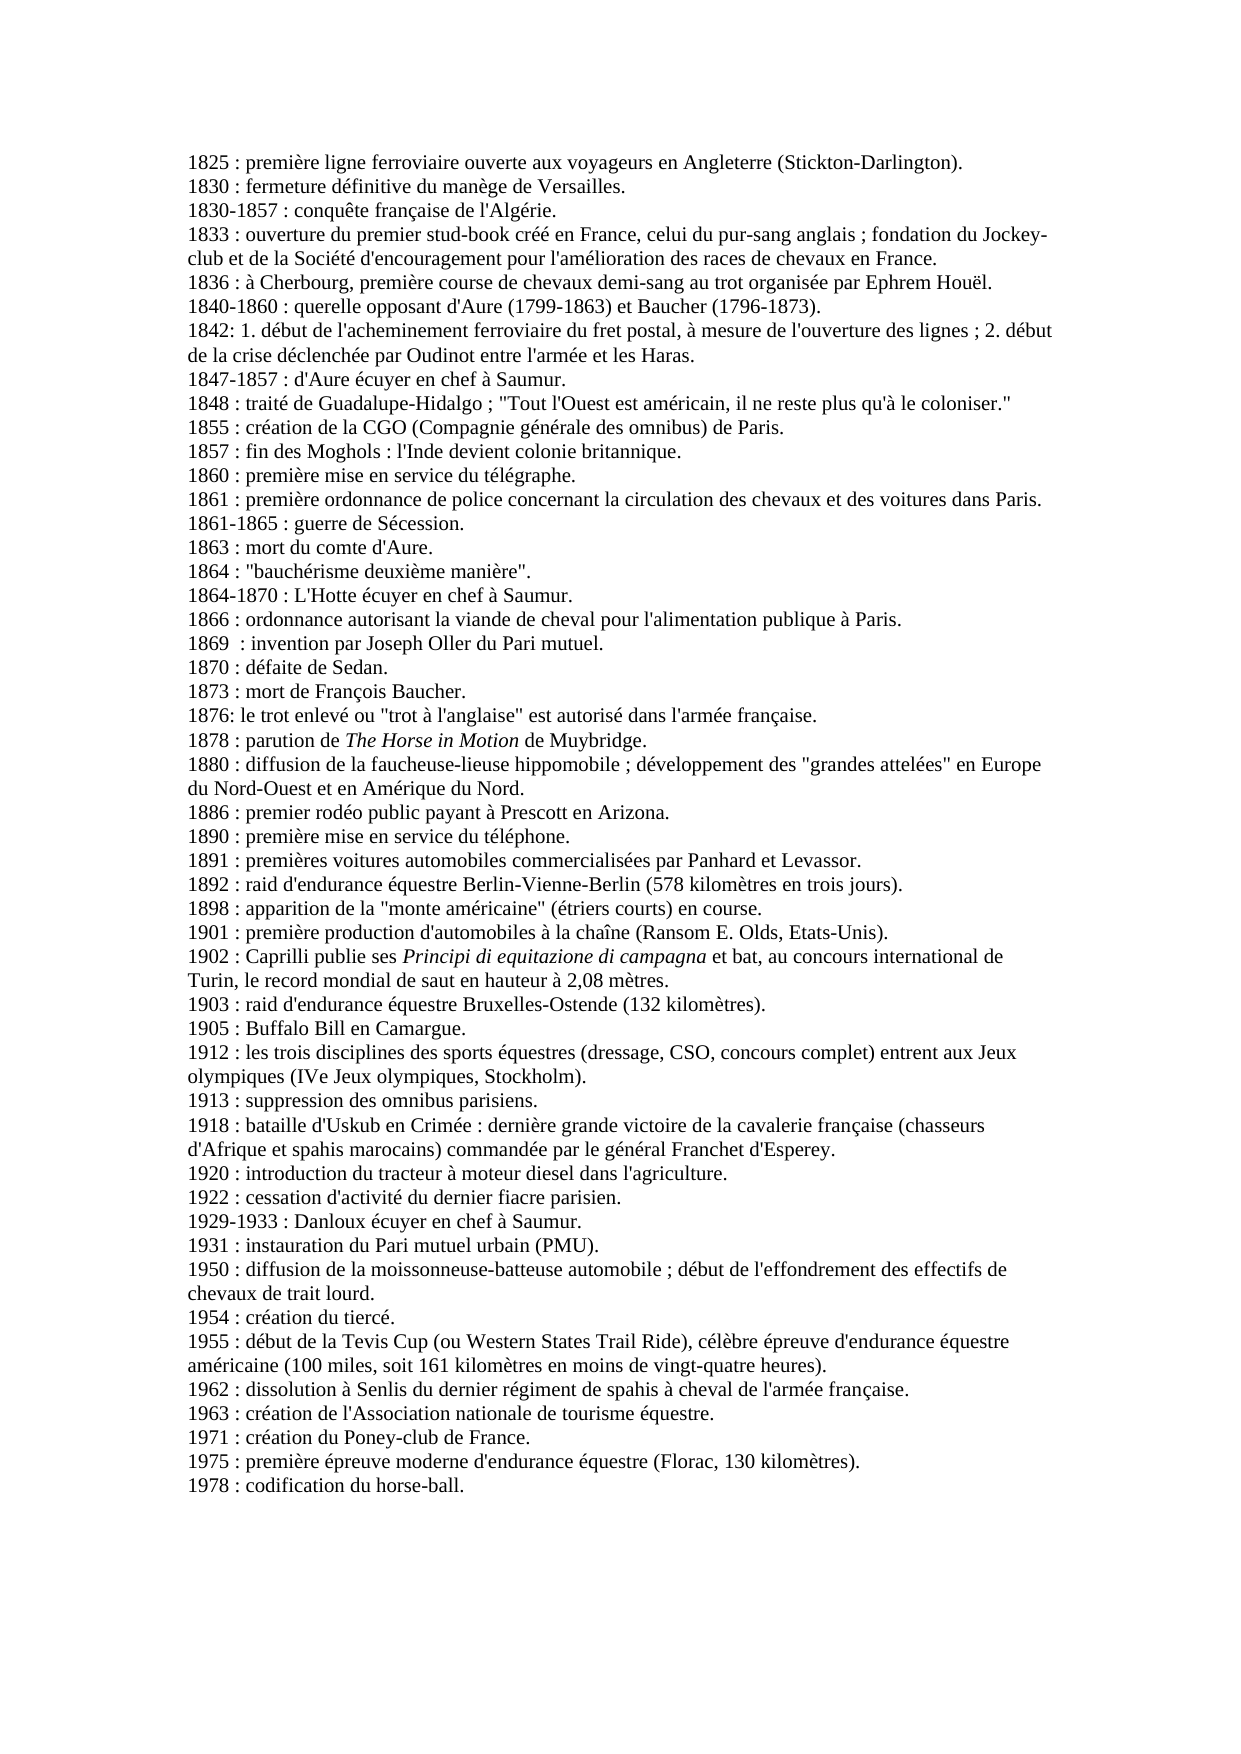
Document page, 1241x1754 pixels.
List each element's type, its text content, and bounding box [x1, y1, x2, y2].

text 1836 : à Cherbourg, première course de chevaux demi-sang au trot organisée par Ephrem Houël. [187, 270, 1053, 294]
text 1833 : ouverture du premier stud-book créé en France, celui du pur-sang anglais ; fondation du Jockey-club et de la Société d'encouragement pour l'amélioration des races de chevaux en France. [187, 222, 1053, 270]
text 1963 : création de l'Association nationale de tourisme équestre. [187, 1401, 1053, 1425]
text 1890 : première mise en service du téléphone. [187, 824, 1053, 848]
text 1873 : mort de François Baucher. [187, 679, 1053, 703]
text 1954 : création du tiercé. [187, 1305, 1053, 1329]
text 1922 : cessation d'activité du dernier fiacre parisien. [187, 1185, 1053, 1209]
text 1931 : instauration du Pari mutuel urbain (PMU). [187, 1233, 1053, 1257]
text 1878 : parution de The Horse in Motion de Muybridge. [187, 727, 1053, 752]
text 1825 : première ligne ferroviaire ouverte aux voyageurs en Angleterre (Stickton-Darlington). 1830 : fermeture définitive du manège de Versailles. [187, 150, 1053, 198]
text 1892 : raid d'endurance équestre Berlin-Vienne-Berlin (578 kilomètres en trois jours). [187, 872, 1053, 896]
text 1861 : première ordonnance de police concernant la circulation des chevaux et des voitures dans Paris. [187, 487, 1053, 511]
text 1830-1857 : conquête française de l'Algérie. [187, 198, 1053, 222]
text 1855 : création de la CGO (Compagnie générale des omnibus) de Paris. [187, 415, 1053, 439]
text 1840-1860 : querelle opposant d'Aure (1799-1863) et Baucher (1796-1873). [187, 294, 1053, 318]
text 1891 : premières voitures automobiles commercialisées par Panhard et Levassor. [187, 848, 1053, 872]
text 1876: le trot enlevé ou "trot à l'anglaise" est autorisé dans l'armée française. [187, 703, 1053, 727]
text 1886 : premier rodéo public payant à Prescott en Arizona. [187, 800, 1053, 824]
text 1950 : diffusion de la moissonneuse-batteuse automobile ; début de l'effondrement des effectifs de chevaux de trait lourd. [187, 1257, 1053, 1305]
text 1866 : ordonnance autorisant la viande de cheval pour l'alimentation publique à Paris. 1869 : invention par Joseph Oller du Pari mutuel. [187, 607, 1053, 655]
text 1929-1933 : Danloux écuyer en chef à Saumur. [187, 1209, 1053, 1233]
text 1848 : traité de Guadalupe-Hidalgo ; "Tout l'Ouest est américain, il ne reste plus qu'à le coloniser." [187, 391, 1053, 415]
text 1842: 1. début de l'acheminement ferroviaire du fret postal, à mesure de l'ouverture des lignes ; 2. début de la crise déclenchée par Oudinot entre l'armée et les Haras. [187, 318, 1053, 367]
text 1962 : dissolution à Senlis du dernier régiment de spahis à cheval de l'armée fran­çaise. [187, 1377, 1053, 1401]
text 1870 : défaite de Sedan. [187, 655, 1053, 679]
text 1898 : apparition de la "monte américaine" (étriers courts) en course. [187, 896, 1053, 920]
text 1978 : codification du horse-ball. [187, 1473, 1053, 1497]
text 1975 : première épreuve moderne d'endurance équestre (Florac, 130 kilomètres). [187, 1449, 1053, 1473]
text 1971 : création du Poney-club de France. [187, 1425, 1053, 1449]
text 1955 : début de la Tevis Cup (ou Western States Trail Ride), célèbre épreuve d'en­durance équestre américaine (100 miles, soit 161 kilomètres en moins de vingt-quatre heures). [187, 1329, 1053, 1377]
text 1912 : les trois disciplines des sports équestres (dressage, CSO, concours complet) entrent aux Jeux olympiques (IVe Jeux olympiques, Stockholm). [187, 1040, 1053, 1088]
text 1902 : Caprilli publie ses Principi di equitazione di campagna et bat, au concours international de Turin, le record mondial de saut en hauteur à 2,08 mètres. [187, 944, 1053, 992]
text 1857 : fin des Moghols : l'Inde devient colonie britannique. [187, 439, 1053, 463]
text 1847-1857 : d'Aure écuyer en chef à Saumur. [187, 367, 1053, 391]
text 1861-1865 : guerre de Sécession. [187, 511, 1053, 535]
text 1901 : première production d'automobiles à la chaîne (Ransom E. Olds, Etats-Unis). [187, 920, 1053, 944]
text 1905 : Buffalo Bill en Camargue. [187, 1016, 1053, 1040]
text 1864-1870 : L'Hotte écuyer en chef à Saumur. [187, 583, 1053, 607]
text 1880 : diffusion de la faucheuse-lieuse hippomobile ; développement des "grandes attelées" en Europe du Nord-Ouest et en Amérique du Nord. [187, 752, 1053, 800]
text 1903 : raid d'endurance équestre Bruxelles-Ostende (132 kilomètres). [187, 992, 1053, 1016]
text 1860 : première mise en service du télégraphe. [187, 463, 1053, 487]
text 1918 : bataille d'Uskub en Crimée : dernière grande victoire de la cavalerie fran­çaise (chasseurs d'Afrique et spahis marocains) commandée par le général Franchet d'Esperey. [187, 1112, 1053, 1161]
text 1863 : mort du comte d'Aure. [187, 535, 1053, 559]
text 1913 : suppression des omnibus parisiens. [187, 1088, 1053, 1112]
text 1864 : "bauchérisme deuxième manière". [187, 559, 1053, 583]
text 1920 : introduction du tracteur à moteur diesel dans l'agriculture. [187, 1161, 1053, 1185]
